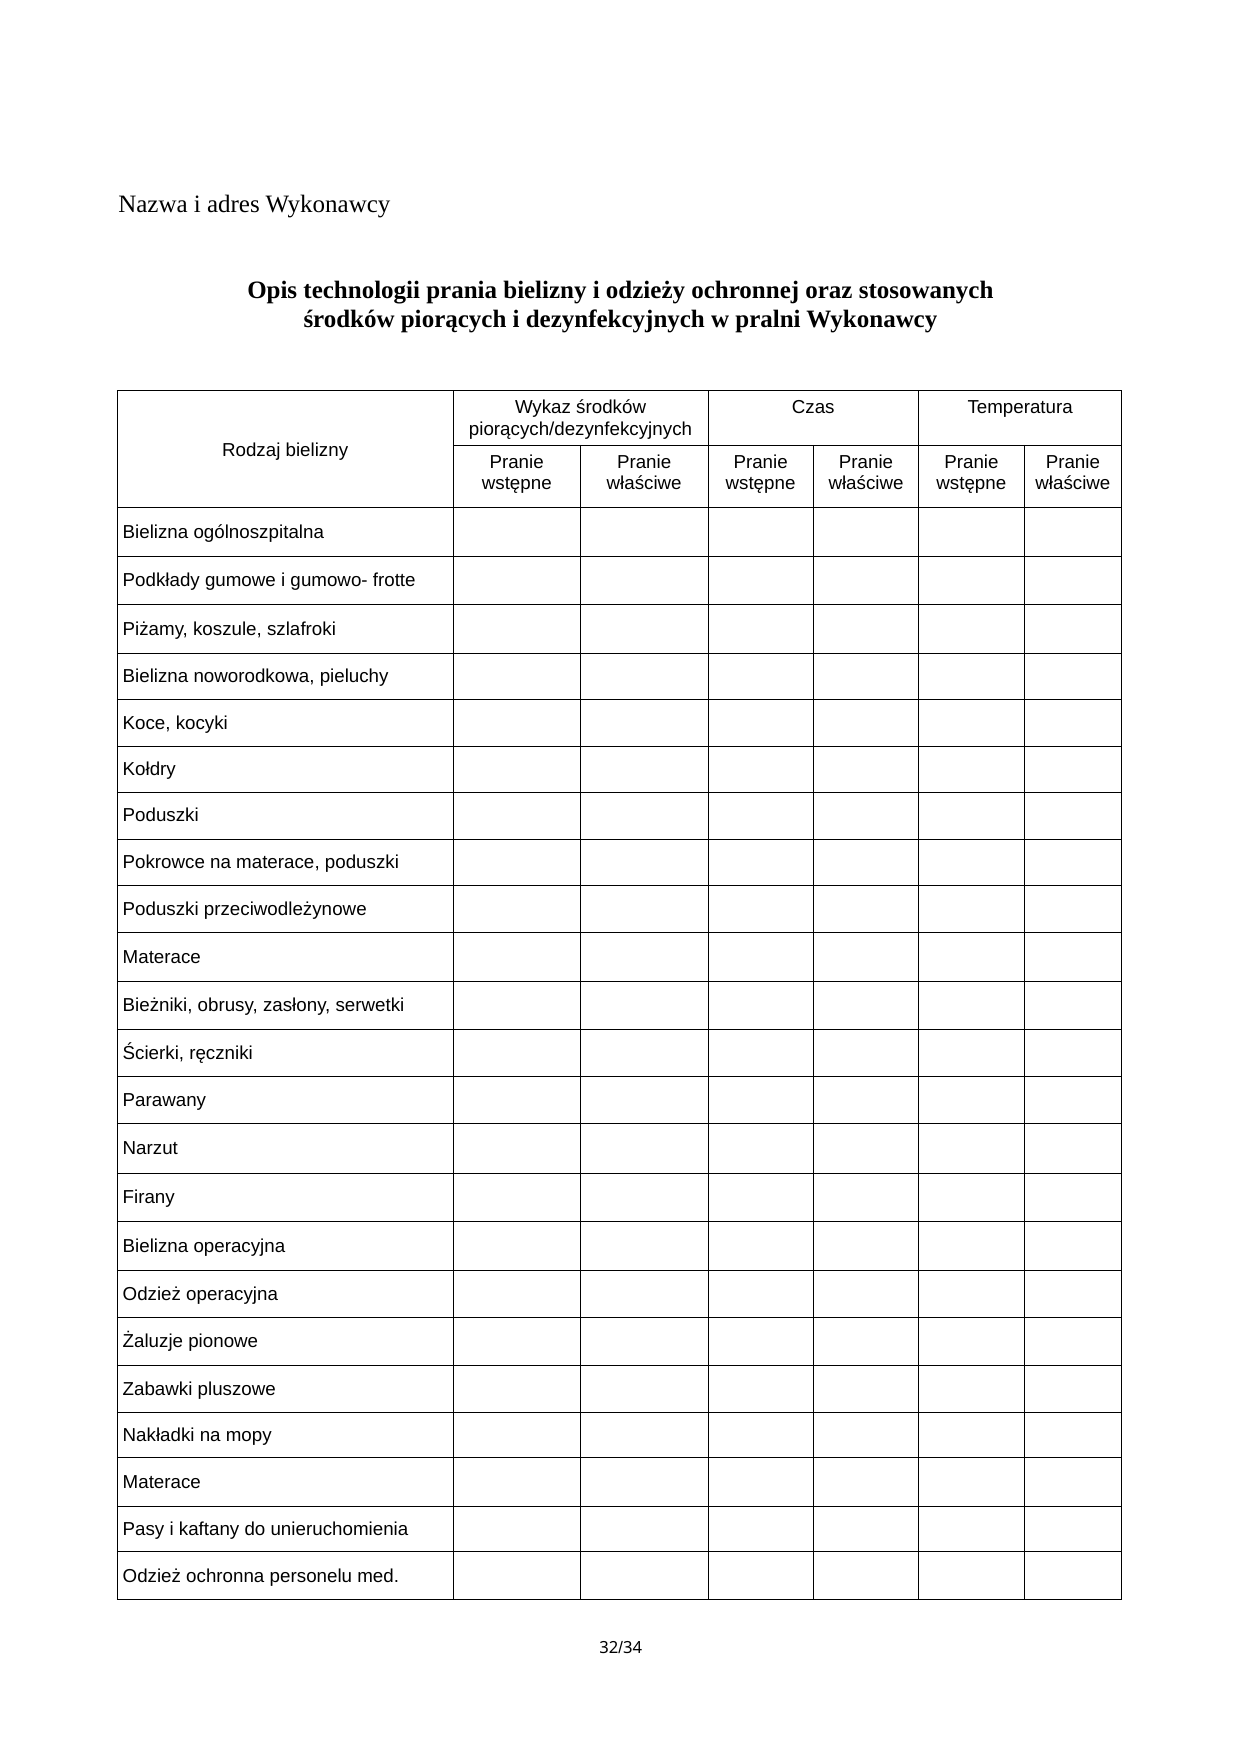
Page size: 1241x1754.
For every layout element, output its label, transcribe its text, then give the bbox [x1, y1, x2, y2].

table_cell [814, 605, 918, 652]
table_cell [454, 557, 580, 604]
table_cell [814, 1507, 918, 1551]
table_cell [814, 1552, 918, 1599]
table_cell [709, 1030, 813, 1076]
table_cell [581, 654, 708, 699]
table_cell [919, 1077, 1024, 1123]
table_cell [919, 557, 1024, 604]
table_cell Odzież operacyjna [118, 1271, 453, 1317]
table_cell Koce, kocyki [118, 700, 453, 746]
table_cell [709, 1413, 813, 1457]
table_cell [919, 886, 1024, 932]
table_cell Bielizna ogólnoszpitalna [118, 508, 453, 556]
table_cell [919, 982, 1024, 1029]
table_cell [454, 1458, 580, 1506]
table_cell Bieżniki, obrusy, zasłony, serwetki [118, 982, 453, 1029]
table_cell [454, 1222, 580, 1270]
table_cell [454, 1124, 580, 1173]
table_cell Pranie właściwe [1025, 446, 1121, 507]
table_cell [814, 840, 918, 885]
table_cell Piżamy, koszule, szlafroki [118, 605, 453, 652]
table_cell Kołdry [118, 747, 453, 792]
table_cell [1025, 1124, 1121, 1173]
table_cell [814, 1413, 918, 1457]
table_cell [581, 1366, 708, 1412]
table_cell [919, 605, 1024, 652]
table_cell [709, 747, 813, 792]
table_cell [1025, 654, 1121, 699]
table_cell [1025, 933, 1121, 981]
table_cell [581, 747, 708, 792]
table_cell [814, 1458, 918, 1506]
table_cell [919, 1030, 1024, 1076]
table_cell [814, 933, 918, 981]
table_cell [581, 1552, 708, 1599]
table_cell Zabawki pluszowe [118, 1366, 453, 1412]
table_cell [709, 1174, 813, 1221]
table_cell [454, 1030, 580, 1076]
table_cell [814, 508, 918, 556]
table_cell [1025, 793, 1121, 838]
table_cell [709, 508, 813, 556]
table_cell [1025, 886, 1121, 932]
table_header Rodzaj bielizny [118, 391, 453, 507]
table_cell [581, 886, 708, 932]
table_cell [919, 1124, 1024, 1173]
table_cell [1025, 840, 1121, 885]
table_cell [919, 1174, 1024, 1221]
table_cell [814, 793, 918, 838]
table_cell [709, 982, 813, 1029]
table_cell [919, 1507, 1024, 1551]
table_cell Ścierki, ręczniki [118, 1030, 453, 1076]
table_cell [1025, 700, 1121, 746]
table_cell Pranie wstępne [919, 446, 1024, 507]
table_cell [454, 840, 580, 885]
table_cell [581, 840, 708, 885]
table_cell [581, 1458, 708, 1506]
table_cell Bielizna noworodkowa, pieluchy [118, 654, 453, 699]
table_cell [581, 1077, 708, 1123]
table_cell [581, 793, 708, 838]
table_cell [709, 1366, 813, 1412]
table_cell Żaluzje pionowe [118, 1318, 453, 1365]
table_header Czas [709, 391, 918, 445]
table_cell [709, 700, 813, 746]
table_cell [919, 508, 1024, 556]
table_cell Narzut [118, 1124, 453, 1173]
table_cell [1025, 557, 1121, 604]
table_header Temperatura [919, 391, 1121, 445]
table_cell [1025, 1507, 1121, 1551]
table_cell Pranie wstępne [454, 446, 580, 507]
table_cell [454, 1271, 580, 1317]
table_cell [919, 793, 1024, 838]
table_cell [709, 654, 813, 699]
table_cell [919, 1366, 1024, 1412]
table_cell [814, 1222, 918, 1270]
table_cell [454, 982, 580, 1029]
table_cell [581, 1271, 708, 1317]
table_cell [581, 982, 708, 1029]
table_cell [1025, 1413, 1121, 1457]
table_cell Poduszki przeciwodleżynowe [118, 886, 453, 932]
table_cell [919, 700, 1024, 746]
table_cell [1025, 1030, 1121, 1076]
table_cell [581, 1030, 708, 1076]
table_cell [814, 700, 918, 746]
table_cell [581, 1318, 708, 1365]
table_cell [709, 793, 813, 838]
table_cell [581, 605, 708, 652]
table_cell [919, 747, 1024, 792]
table_cell [454, 654, 580, 699]
table_cell Pokrowce na materace, poduszki [118, 840, 453, 885]
table_cell [454, 508, 580, 556]
table_cell [814, 1030, 918, 1076]
table_cell [814, 1124, 918, 1173]
table_cell [709, 1271, 813, 1317]
table_cell Odzież ochronna personelu med. [118, 1552, 453, 1599]
table_cell [1025, 747, 1121, 792]
table_cell Parawany [118, 1077, 453, 1123]
table_cell Pranie wstępne [709, 446, 813, 507]
table_cell [709, 840, 813, 885]
table_cell Pasy i kaftany do unieruchomienia [118, 1507, 453, 1551]
table_cell [454, 605, 580, 652]
table_cell [919, 840, 1024, 885]
table_cell [1025, 605, 1121, 652]
text Opis technologii prania bielizny i odzieży ochronnej oraz stosowanych [118, 275, 1123, 304]
table_cell [709, 1222, 813, 1270]
table_cell Poduszki [118, 793, 453, 838]
table_cell [1025, 1222, 1121, 1270]
table_cell Materace [118, 1458, 453, 1506]
table_cell [1025, 1174, 1121, 1221]
table_cell Pranie właściwe [581, 446, 708, 507]
table_cell [454, 1366, 580, 1412]
table_cell [709, 605, 813, 652]
table_cell [919, 654, 1024, 699]
table_cell [814, 1366, 918, 1412]
table_cell [709, 1077, 813, 1123]
table_cell [454, 933, 580, 981]
table_cell [709, 1552, 813, 1599]
table_cell [454, 700, 580, 746]
table_cell [1025, 1366, 1121, 1412]
table_header Wykaz środków piorących/dezynfekcyjnych [454, 391, 708, 445]
table_cell [454, 1077, 580, 1123]
table_cell [454, 1174, 580, 1221]
table_cell [581, 1507, 708, 1551]
table_cell [454, 747, 580, 792]
table_cell [454, 1318, 580, 1365]
table_cell [581, 1413, 708, 1457]
table_cell [919, 1318, 1024, 1365]
table_cell Nakładki na mopy [118, 1413, 453, 1457]
table_cell Bielizna operacyjna [118, 1222, 453, 1270]
table_cell [1025, 982, 1121, 1029]
table_cell [814, 1077, 918, 1123]
table_cell [581, 1124, 708, 1173]
table_cell [919, 1552, 1024, 1599]
table_cell [814, 1271, 918, 1317]
table_cell Podkłady gumowe i gumowo- frotte [118, 557, 453, 604]
table_cell [709, 557, 813, 604]
table_cell [919, 1222, 1024, 1270]
table_cell [1025, 508, 1121, 556]
text Nazwa i adres Wykonawcy [118, 189, 1123, 217]
table_cell [709, 886, 813, 932]
table_cell [581, 700, 708, 746]
table_cell [919, 1458, 1024, 1506]
table_cell [709, 933, 813, 981]
table_cell [709, 1507, 813, 1551]
table_cell [454, 1413, 580, 1457]
table_cell [814, 886, 918, 932]
table_cell Pranie właściwe [814, 446, 918, 507]
table_cell [814, 1174, 918, 1221]
table_cell [814, 982, 918, 1029]
table_cell [581, 508, 708, 556]
table_cell [814, 1318, 918, 1365]
table_cell [709, 1458, 813, 1506]
table_cell [581, 1174, 708, 1221]
table_cell [1025, 1318, 1121, 1365]
table_cell [454, 1507, 580, 1551]
table_cell [1025, 1077, 1121, 1123]
table_cell [454, 1552, 580, 1599]
table_cell [919, 1271, 1024, 1317]
table_cell [454, 793, 580, 838]
table_cell Firany [118, 1174, 453, 1221]
table_cell [581, 1222, 708, 1270]
text środków piorących i dezynfekcyjnych w pralni Wykonawcy [118, 304, 1123, 332]
table_cell [1025, 1552, 1121, 1599]
table_cell [919, 933, 1024, 981]
table_cell Materace [118, 933, 453, 981]
table_cell [454, 886, 580, 932]
table_cell [1025, 1458, 1121, 1506]
table_cell [581, 933, 708, 981]
table_cell [709, 1124, 813, 1173]
table_cell [919, 1413, 1024, 1457]
table_cell [814, 654, 918, 699]
table_cell [814, 557, 918, 604]
table_cell [814, 747, 918, 792]
table_cell [581, 557, 708, 604]
table_cell [709, 1318, 813, 1365]
table_cell [1025, 1271, 1121, 1317]
